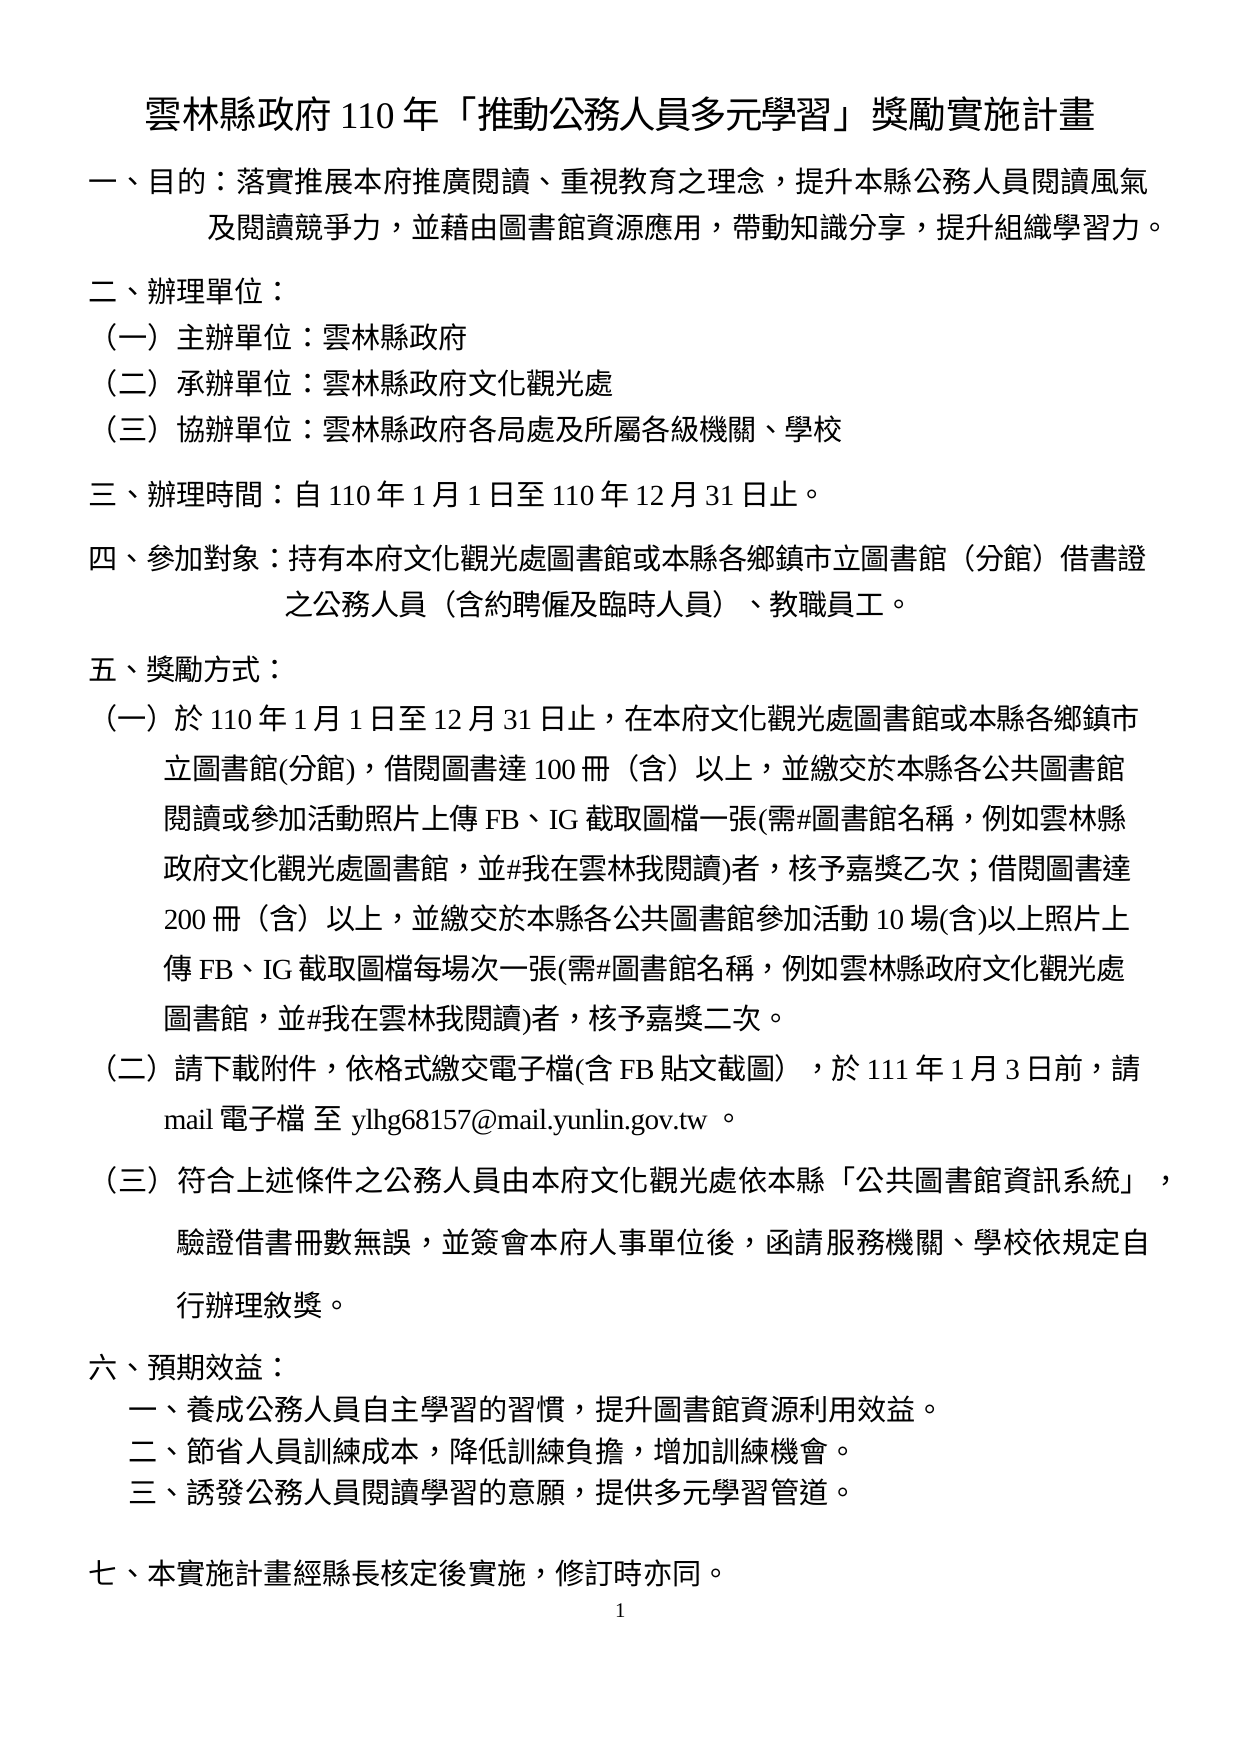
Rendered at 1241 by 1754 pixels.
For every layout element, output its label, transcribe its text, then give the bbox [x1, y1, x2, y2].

text （三）協辦單位：雲林縣政府各局處及所屬各級機關、學校 [89, 404, 1152, 449]
text （三）符合上述條件之公務人員由本府文化觀光處依本縣「公共圖書館資訊系統」，驗證借書冊數無誤，並簽會本府人事單位後，函請服務機關、學校依規定自行辦理敘獎。 [89, 1139, 1152, 1327]
text （一）於110年1月1日至12月31日止，在本府文化觀光處圖書館或本縣各鄉鎮市立圖書館(分館)，借閱圖書達100冊（含）以上，並繳交於本縣各公共圖書館閱讀或參加活動照片上傳FB、IG截取圖檔一張(需#圖書館名稱，例如雲林縣政府文化觀光處圖書館，並#我在雲林我閱讀)者，核予嘉獎乙次；借閱圖書達200冊（含）以上，並繳交於本縣各公共圖書館參加活動10場(含)以上照片上傳FB、IG截取圖檔每場次一張(需#圖書館名稱，例如雲林縣政府文化觀光處圖書館，並#我在雲林我閱讀)者，核予嘉獎二次。 [89, 689, 1152, 1039]
text 七、本實施計畫經縣長核定後實施，修訂時亦同。 [89, 1549, 1152, 1591]
text （一）主辦單位：雲林縣政府 [89, 312, 1152, 358]
text 六、預期效益： [89, 1345, 1152, 1387]
text （二）請下載附件，依格式繳交電子檔(含FB貼文截圖），於111年1月3日前，請mail電子檔 至 ylhg68157@mail.yunlin.gov.tw 。 [89, 1039, 1152, 1139]
text （二）承辦單位：雲林縣政府文化觀光處 [89, 358, 1152, 404]
text 三、誘發公務人員閱讀學習的意願，提供多元學習管道。 [89, 1470, 1152, 1512]
text 四、參加對象：持有本府文化觀光處圖書館或本縣各鄉鎮市立圖書館（分館）借書證之公務人員（含約聘僱及臨時人員）、教職員工。 [89, 533, 1152, 624]
text 一、養成公務人員自主學習的習慣，提升圖書館資源利用效益。 [89, 1387, 1152, 1429]
text 一、目的：落實推展本府推廣閱讀、重視教育之理念，提升本縣公務人員閱讀風氣及閱讀競爭力，並藉由圖書館資源應用，帶動知識分享，提升組織學習力。 [89, 156, 1152, 247]
text 五、獎勵方式： [89, 643, 1152, 689]
text 雲林縣政府110年「推動公務人員多元學習」獎勵實施計畫 [89, 93, 1152, 137]
text 三、辦理時間：自110年1月1日至110年12月31日止。 [89, 468, 1152, 514]
text 二、辦理單位： [89, 266, 1152, 312]
text 二、節省人員訓練成本，降低訓練負擔，增加訓練機會。 [89, 1429, 1152, 1470]
